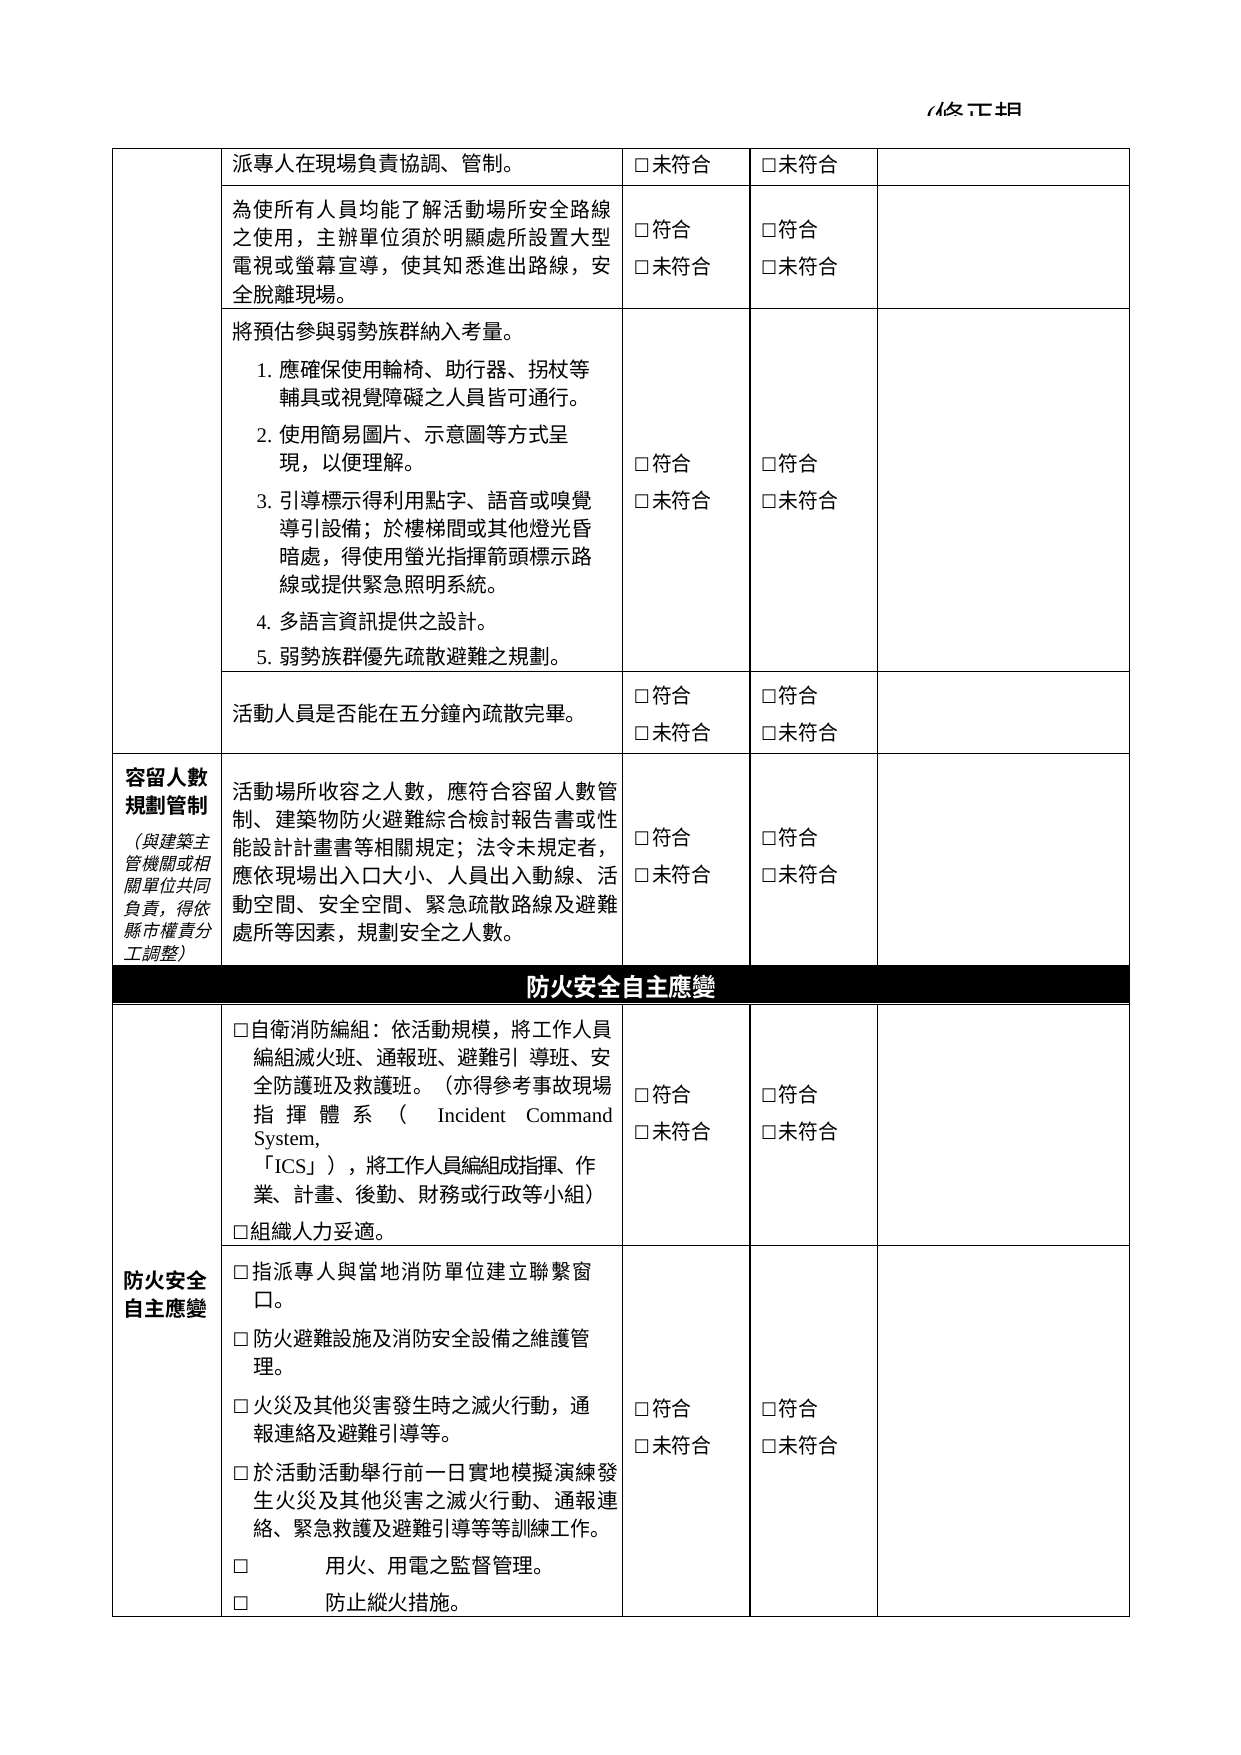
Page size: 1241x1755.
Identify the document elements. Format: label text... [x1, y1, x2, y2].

table_cell 容留人數規劃管制 （與建築主管機關或相關單位共同負責，得依縣市權責分工調整） [113, 754, 221, 965]
table_cell 符合 未符合 [623, 1246, 749, 1616]
table_cell 符合 未符合 [623, 754, 749, 965]
table_cell 符合 未符合 [751, 754, 877, 965]
table_cell 符合 未符合 [751, 1246, 877, 1616]
table_cell 符合 未符合 [751, 186, 877, 308]
table_cell 符合 未符合 [623, 672, 749, 752]
table_cell 指派專人與當地消防單位建立聯繫窗口。 防火避難設施及消防安全設備之維護管 理。 火災及其他災害發生時之滅火行動，通 報連絡及避難引導等。 於活動活動舉行前一日實地模擬演練發生火災及其他災害之滅火行動、通報連絡、緊急救護及避難引導等等訓練工作。 用火、用電之監督管理。 防止縱火措施。 [222, 1246, 622, 1616]
table_cell 為使所有人員均能了解活動場所安全路線 之使用，主辦單位須於明顯處所設置大型 電視或螢幕宣導，使其知悉進出路線，安 全脫離現場。 [222, 186, 622, 308]
table_cell 符合 未符合 [751, 309, 877, 671]
table_cell 符合 未符合 [623, 186, 749, 308]
table_cell 符合 未符合 [623, 309, 749, 671]
table_cell [878, 672, 1129, 752]
table_cell 活動人員是否能在五分鐘內疏散完畢。 [222, 672, 622, 752]
table_cell [878, 1005, 1129, 1245]
table_cell 防火安全自主應變 [113, 967, 1129, 1003]
table_header 未符合 [751, 149, 877, 185]
table_cell [878, 1246, 1129, 1616]
table_cell 防火安全自主應變 [113, 1005, 221, 1616]
table_cell 符合 未符合 [623, 1005, 749, 1245]
table_cell 符合 未符合 [751, 1005, 877, 1245]
table_header 未符合 [623, 149, 749, 185]
table_header 派專人在現場負責協調、管制。 [222, 149, 622, 185]
table_header [878, 149, 1129, 185]
table_cell [878, 754, 1129, 965]
table_cell 將預估參與弱勢族群納入考量。 應確保使用輪椅、助行器、拐杖等輔具或視覺障礙之人員皆可通行。 使用簡易圖片、示意圖等方式呈現，以便理解。 引導標示得利用點字、語音或嗅覺導引設備；於樓梯間或其他燈光昏暗處，得使用螢光指揮箭頭標示路線或提供緊急照明系統。 多語言資訊提供之設計。 弱勢族群優先疏散避難之規劃。 [222, 309, 622, 671]
table_header [113, 149, 221, 752]
table_cell [878, 186, 1129, 308]
table_cell [878, 309, 1129, 671]
table_cell 自衛消防編組：依活動規模，將工作人員編組滅火班、通報班、避難引 導班、安全防護班及救護班。（亦得參考事故現場指揮體系（ Incident Command System, 「ICS」），將工作人員編組成指揮、作業、計畫、後勤、財務或行政等小組） 組織人力妥適。 [222, 1005, 622, 1245]
table_cell 符合 未符合 [751, 672, 877, 752]
table_cell 活動場所收容之人數，應符合容留人數管制、建築物防火避難綜合檢討報告書或性能設計計畫書等相關規定；法令未規定者， 應依現場出入口大小、人員出入動線、活動空間、安全空間、緊急疏散路線及避難處所等因素，規劃安全之人數。 [222, 754, 622, 965]
